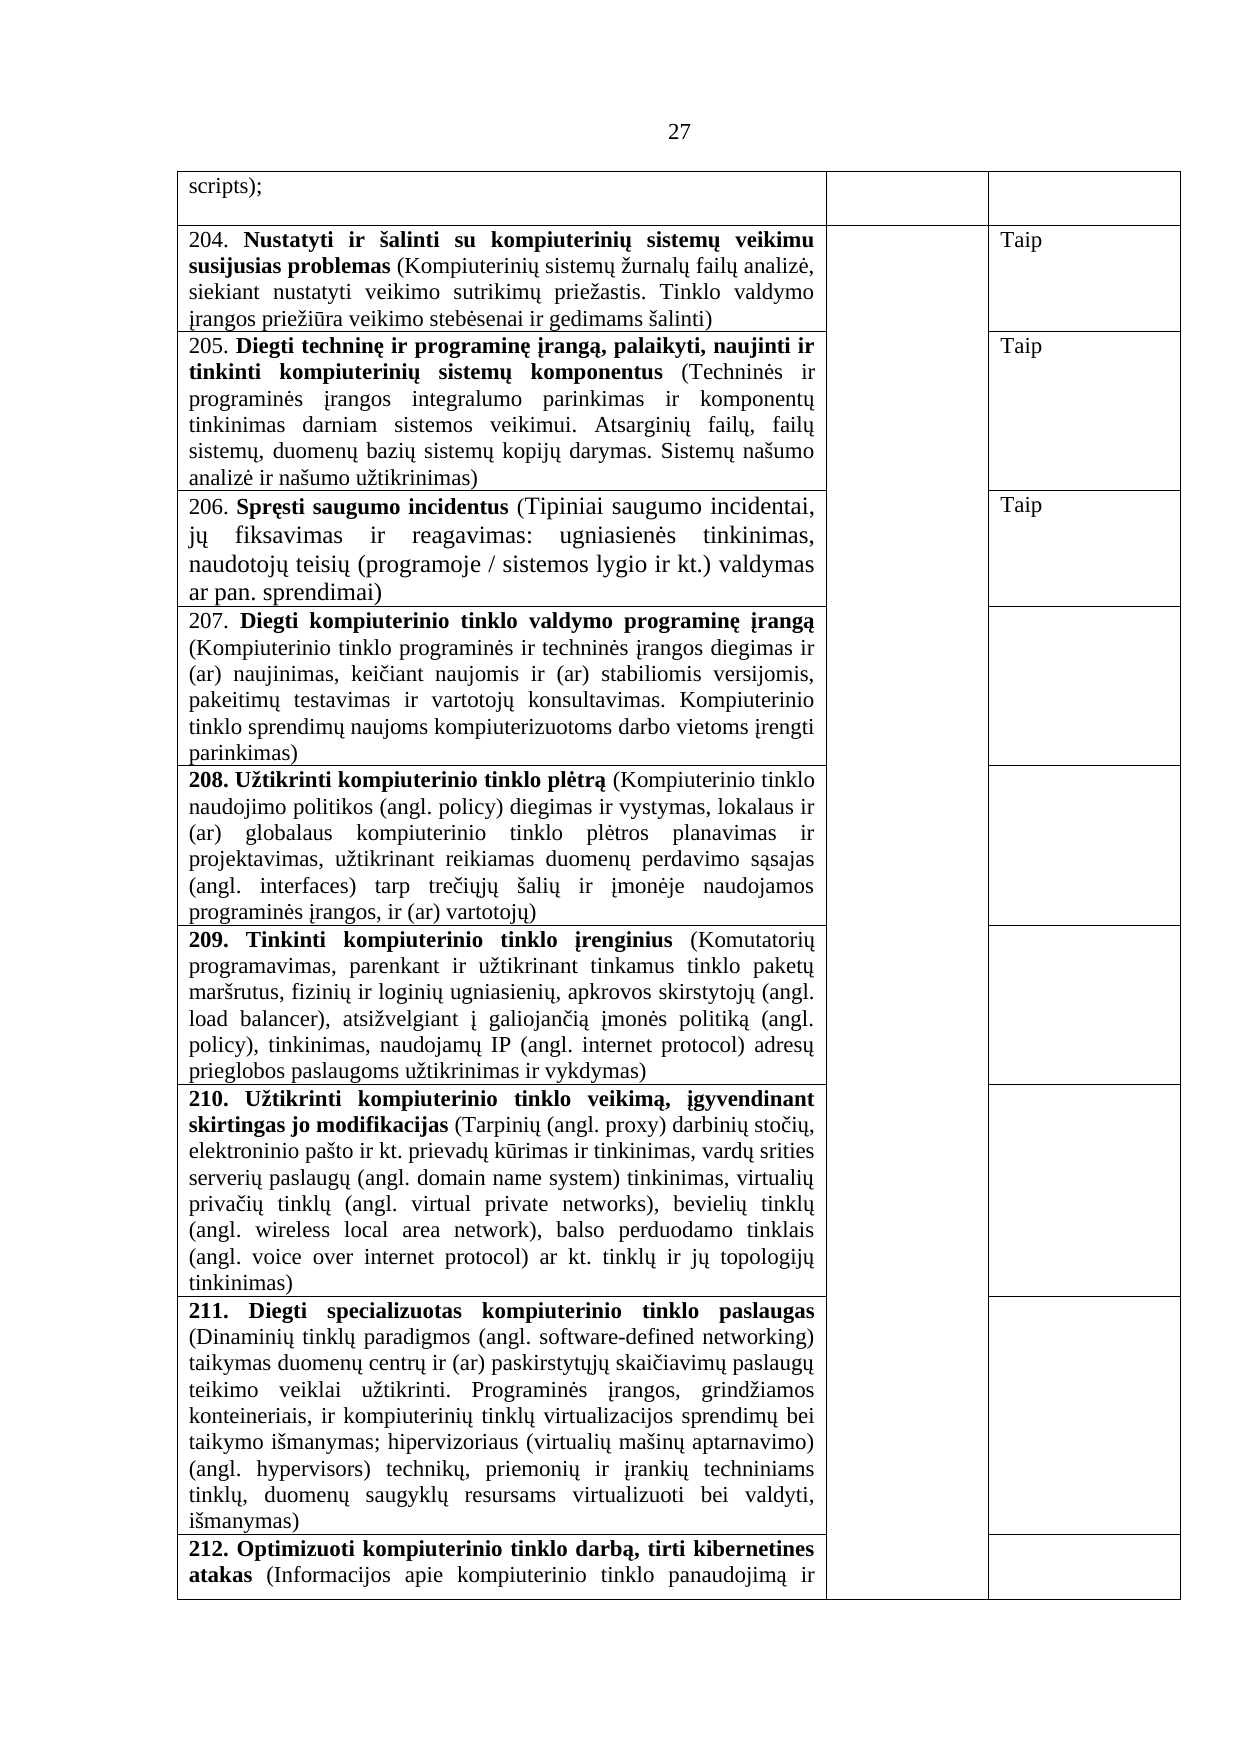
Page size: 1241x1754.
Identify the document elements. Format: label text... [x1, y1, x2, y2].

table_cell [989, 1297, 1180, 1534]
table_cell [989, 607, 1180, 765]
table_cell 208. Užtikrinti kompiuterinio tinklo plėtrą (Kompiuterinio tinklo naudojimo politikos (angl. policy) diegimas ir vystymas, lokalaus ir (ar) globalaus kompiuterinio tinklo plėtros planavimas ir projektavimas, užtikrinant reikiamas duomenų perdavimo sąsajas (angl. interfaces) tarp trečiųjų šalių ir įmonėje naudojamos programinės įrangos, ir (ar) vartotojų) [178, 766, 826, 924]
table_cell [989, 1085, 1180, 1296]
table_cell 209. Tinkinti kompiuterinio tinklo įrenginius (Komutatorių programavimas, parenkant ir užtikrinant tinkamus tinklo paketų maršrutus, fizinių ir loginių ugniasienių, apkrovos skirstytojų (angl. load balancer), atsižvelgiant į galiojančią įmonės politiką (angl. policy), tinkinimas, naudojamų IP (angl. internet protocol) adresų prieglobos paslaugoms užtikrinimas ir vykdymas) [178, 926, 826, 1084]
table_cell Taip [989, 226, 1180, 331]
table_cell [989, 926, 1180, 1084]
table_cell 206. Spręsti saugumo incidentus (Tipiniai saugumo incidentai, jų fiksavimas ir reagavimas: ugniasienės tinkinimas, naudotojų teisių (programoje / sistemos lygio ir kt.) valdymas ar pan. sprendimai) [178, 491, 826, 606]
table_cell [989, 172, 1180, 224]
table_cell 204. Nustatyti ir šalinti su kompiuterinių sistemų veikimu susijusias problemas (Kompiuterinių sistemų žurnalų failų analizė, siekiant nustatyti veikimo sutrikimų priežastis. Tinklo valdymo įrangos priežiūra veikimo stebėsenai ir gedimams šalinti) [178, 226, 826, 331]
table_cell [827, 226, 988, 1598]
table_cell 212. Optimizuoti kompiuterinio tinklo darbą, tirti kibernetines atakas (Informacijos apie kompiuterinio tinklo panaudojimą ir [178, 1535, 826, 1598]
table_cell scripts); [178, 172, 826, 224]
table_cell 207. Diegti kompiuterinio tinklo valdymo programinę įrangą (Kompiuterinio tinklo programinės ir techninės įrangos diegimas ir (ar) naujinimas, keičiant naujomis ir (ar) stabiliomis versijomis, pakeitimų testavimas ir vartotojų konsultavimas. Kompiuterinio tinklo sprendimų naujoms kompiuterizuotoms darbo vietoms įrengti parinkimas) [178, 607, 826, 765]
table_cell Taip [989, 332, 1180, 490]
table_cell [827, 172, 988, 224]
table_cell Taip [989, 491, 1180, 606]
table_cell 205. Diegti techninę ir programinę įrangą, palaikyti, naujinti ir tinkinti kompiuterinių sistemų komponentus (Techninės ir programinės įrangos integralumo parinkimas ir komponentų tinkinimas darniam sistemos veikimui. Atsarginių failų, failų sistemų, duomenų bazių sistemų kopijų darymas. Sistemų našumo analizė ir našumo užtikrinimas) [178, 332, 826, 490]
table_cell 211. Diegti specializuotas kompiuterinio tinklo paslaugas (Dinaminių tinklų paradigmos (angl. software-defined networking) taikymas duomenų centrų ir (ar) paskirstytųjų skaičiavimų paslaugų teikimo veiklai užtikrinti. Programinės įrangos, grindžiamos konteineriais, ir kompiuterinių tinklų virtualizacijos sprendimų bei taikymo išmanymas; hipervizoriaus (virtualių mašinų aptarnavimo) (angl. hypervisors) technikų, priemonių ir įrankių techniniams tinklų, duomenų saugyklų resursams virtualizuoti bei valdyti, išmanymas) [178, 1297, 826, 1534]
table_cell 210. Užtikrinti kompiuterinio tinklo veikimą, įgyvendinant skirtingas jo modifikacijas (Tarpinių (angl. proxy) darbinių stočių, elektroninio pašto ir kt. prievadų kūrimas ir tinkinimas, vardų srities serverių paslaugų (angl. domain name system) tinkinimas, virtualių privačių tinklų (angl. virtual private networks), bevielių tinklų (angl. wireless local area network), balso perduodamo tinklais (angl. voice over internet protocol) ar kt. tinklų ir jų topologijų tinkinimas) [178, 1085, 826, 1296]
table_cell [989, 766, 1180, 924]
table_cell [989, 1535, 1180, 1598]
